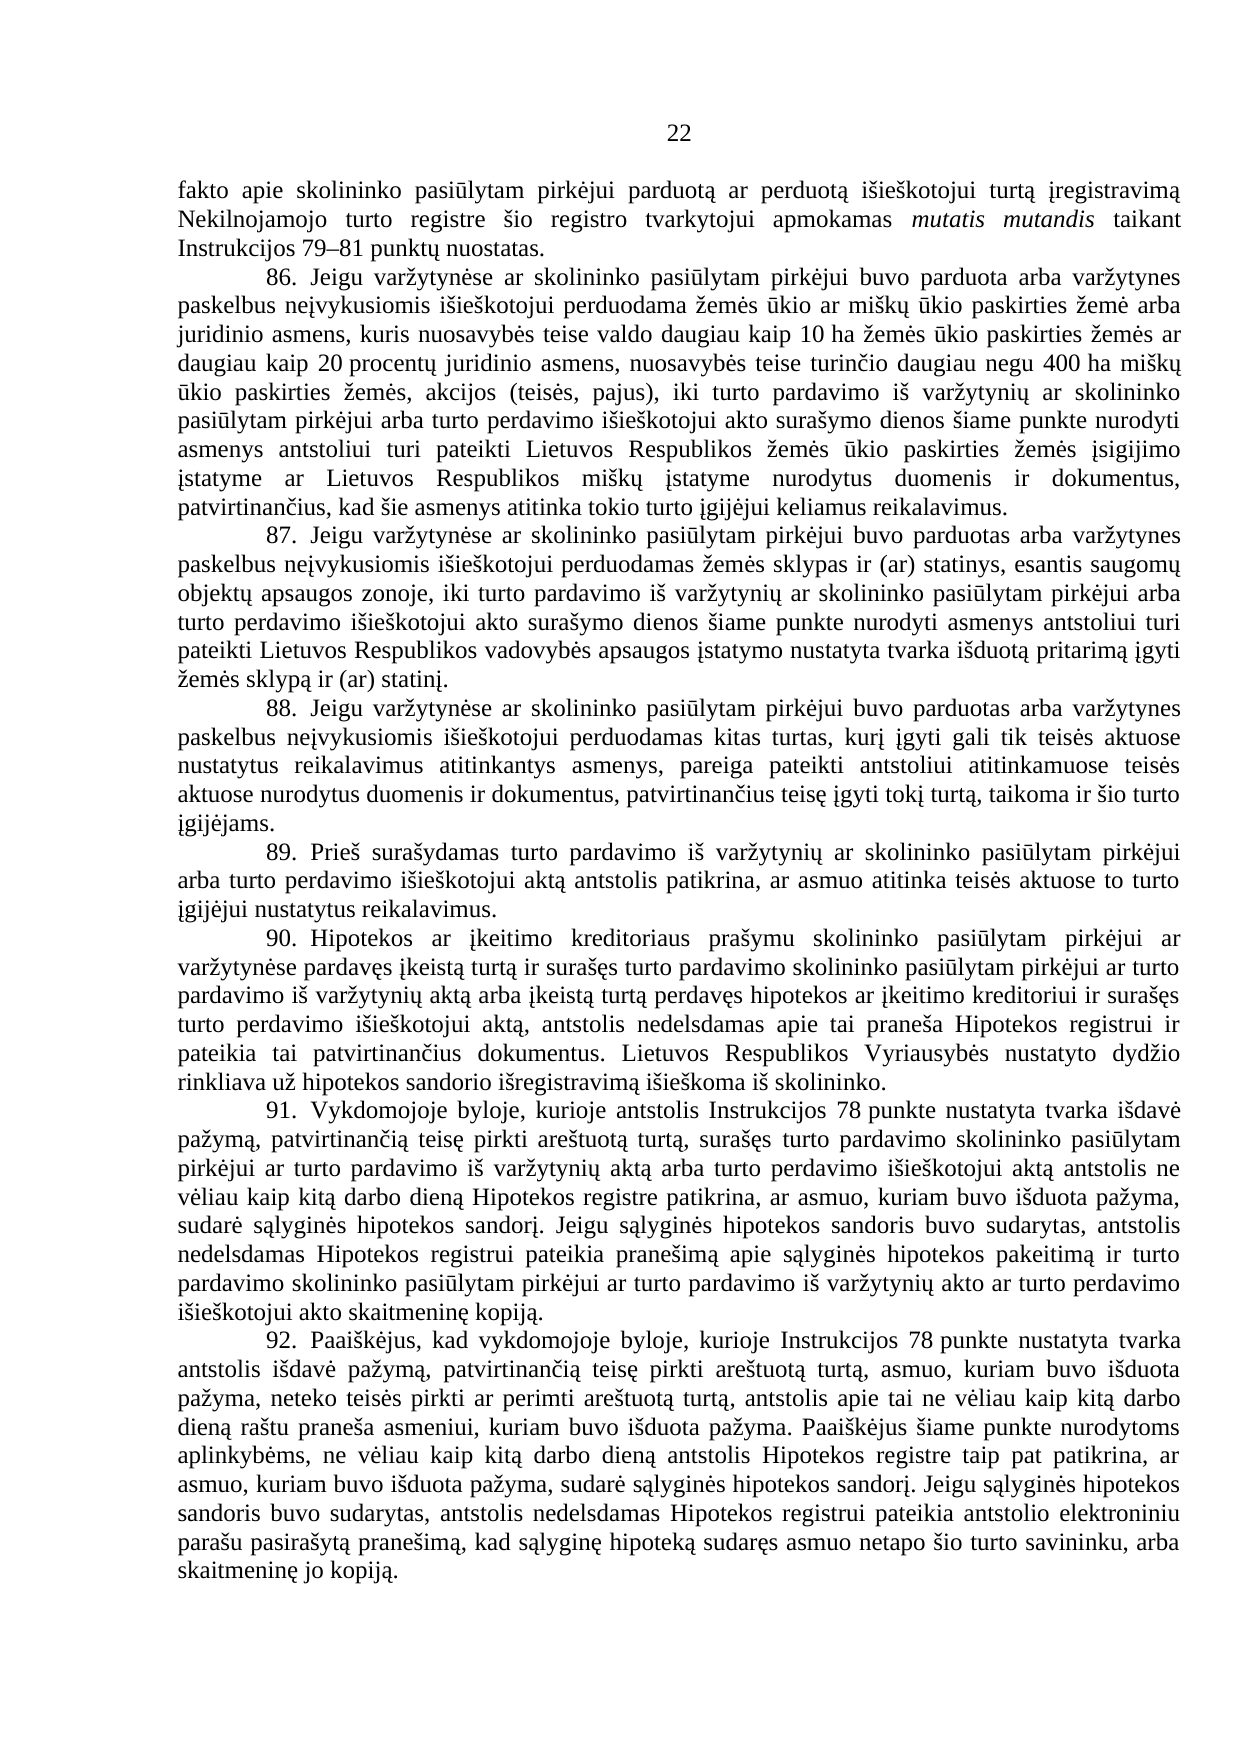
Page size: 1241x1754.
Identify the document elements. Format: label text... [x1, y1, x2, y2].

text 91. Vykdomojoje byloje, kurioje antstolis Instrukcijos 78 punkte nustatyta tvarka išdavė pažymą, patvirtinančią teisę pirkti areštuotą turtą, surašęs turto pardavimo skolininko pasiūlytam pirkėjui ar turto pardavimo iš varžytynių aktą arba turto perdavimo išieškotojui aktą antstolis ne vėliau kaip kitą darbo dieną Hipotekos registre patikrina, ar asmuo, kuriam buvo išduota pažyma, sudarė sąlyginės hipotekos sandorį. Jeigu sąlyginės hipotekos sandoris buvo sudarytas, antstolis nedelsdamas Hipotekos registrui pateikia pranešimą apie sąlyginės hipotekos pakeitimą ir turto pardavimo skolininko pasiūlytam pirkėjui ar turto pardavimo iš varžytynių akto ar turto perdavimo išieškotojui akto skaitmeninę kopiją. [177, 1096, 1181, 1326]
text 86. Jeigu varžytynėse ar skolininko pasiūlytam pirkėjui buvo parduota arba varžytynes paskelbus neįvykusiomis išieškotojui perduodama žemės ūkio ar miškų ūkio paskirties žemė arba juridinio asmens, kuris nuosavybės teise valdo daugiau kaip 10 ha žemės ūkio paskirties žemės ar daugiau kaip 20 procentų juridinio asmens, nuosavybės teise turinčio daugiau negu 400 ha miškų ūkio paskirties žemės, akcijos (teisės, pajus), iki turto pardavimo iš varžytynių ar skolininko pasiūlytam pirkėjui arba turto perdavimo išieškotojui akto surašymo dienos šiame punkte nurodyti asmenys antstoliui turi pateikti Lietuvos Respublikos žemės ūkio paskirties žemės įsigijimo įstatyme ar Lietuvos Respublikos miškų įstatyme nurodytus duomenis ir dokumentus, patvirtinančius, kad šie asmenys atitinka tokio turto įgijėjui keliamus reikalavimus. [177, 262, 1181, 521]
text 90. Hipotekos ar įkeitimo kreditoriaus prašymu skolininko pasiūlytam pirkėjui ar varžytynėse pardavęs įkeistą turtą ir surašęs turto pardavimo skolininko pasiūlytam pirkėjui ar turto pardavimo iš varžytynių aktą arba įkeistą turtą perdavęs hipotekos ar įkeitimo kreditoriui ir surašęs turto perdavimo išieškotojui aktą, antstolis nedelsdamas apie tai praneša Hipotekos registrui ir pateikia tai patvirtinančius dokumentus. Lietuvos Respublikos Vyriausybės nustatyto dydžio rinkliava už hipotekos sandorio išregistravimą išieškoma iš skolininko. [177, 923, 1181, 1096]
text 87. Jeigu varžytynėse ar skolininko pasiūlytam pirkėjui buvo parduotas arba varžytynes paskelbus neįvykusiomis išieškotojui perduodamas žemės sklypas ir (ar) statinys, esantis saugomų objektų apsaugos zonoje, iki turto pardavimo iš varžytynių ar skolininko pasiūlytam pirkėjui arba turto perdavimo išieškotojui akto surašymo dienos šiame punkte nurodyti asmenys antstoliui turi pateikti Lietuvos Respublikos vadovybės apsaugos įstatymo nustatyta tvarka išduotą pritarimą įgyti žemės sklypą ir (ar) statinį. [177, 521, 1181, 693]
text 92. Paaiškėjus, kad vykdomojoje byloje, kurioje Instrukcijos 78 punkte nustatyta tvarka antstolis išdavė pažymą, patvirtinančią teisę pirkti areštuotą turtą, asmuo, kuriam buvo išduota pažyma, neteko teisės pirkti ar perimti areštuotą turtą, antstolis apie tai ne vėliau kaip kitą darbo dieną raštu praneša asmeniui, kuriam buvo išduota pažyma. Paaiškėjus šiame punkte nurodytoms aplinkybėms, ne vėliau kaip kitą darbo dieną antstolis Hipotekos registre taip pat patikrina, ar asmuo, kuriam buvo išduota pažyma, sudarė sąlyginės hipotekos sandorį. Jeigu sąlyginės hipotekos sandoris buvo sudarytas, antstolis nedelsdamas Hipotekos registrui pateikia antstolio elektroniniu parašu pasirašytą pranešimą, kad sąlyginę hipoteką sudaręs asmuo netapo šio turto savininku, arba skaitmeninę jo kopiją. [177, 1326, 1181, 1584]
text 89. Prieš surašydamas turto pardavimo iš varžytynių ar skolininko pasiūlytam pirkėjui arba turto perdavimo išieškotojui aktą antstolis patikrina, ar asmuo atitinka teisės aktuose to turto įgijėjui nustatytus reikalavimus. [177, 837, 1181, 923]
text 88. Jeigu varžytynėse ar skolininko pasiūlytam pirkėjui buvo parduotas arba varžytynes paskelbus neįvykusiomis išieškotojui perduodamas kitas turtas, kurį įgyti gali tik teisės aktuose nustatytus reikalavimus atitinkantys asmenys, pareiga pateikti antstoliui atitinkamuose teisės aktuose nurodytus duomenis ir dokumentus, patvirtinančius teisę įgyti tokį turtą, taikoma ir šio turto įgijėjams. [177, 693, 1181, 837]
text fakto apie skolininko pasiūlytam pirkėjui parduotą ar perduotą išieškotojui turtą įregistravimą Nekilnojamojo turto registre šio registro tvarkytojui apmokamas mutatis mutandis taikant Instrukcijos 79–81 punktų nuostatas. [177, 176, 1181, 262]
